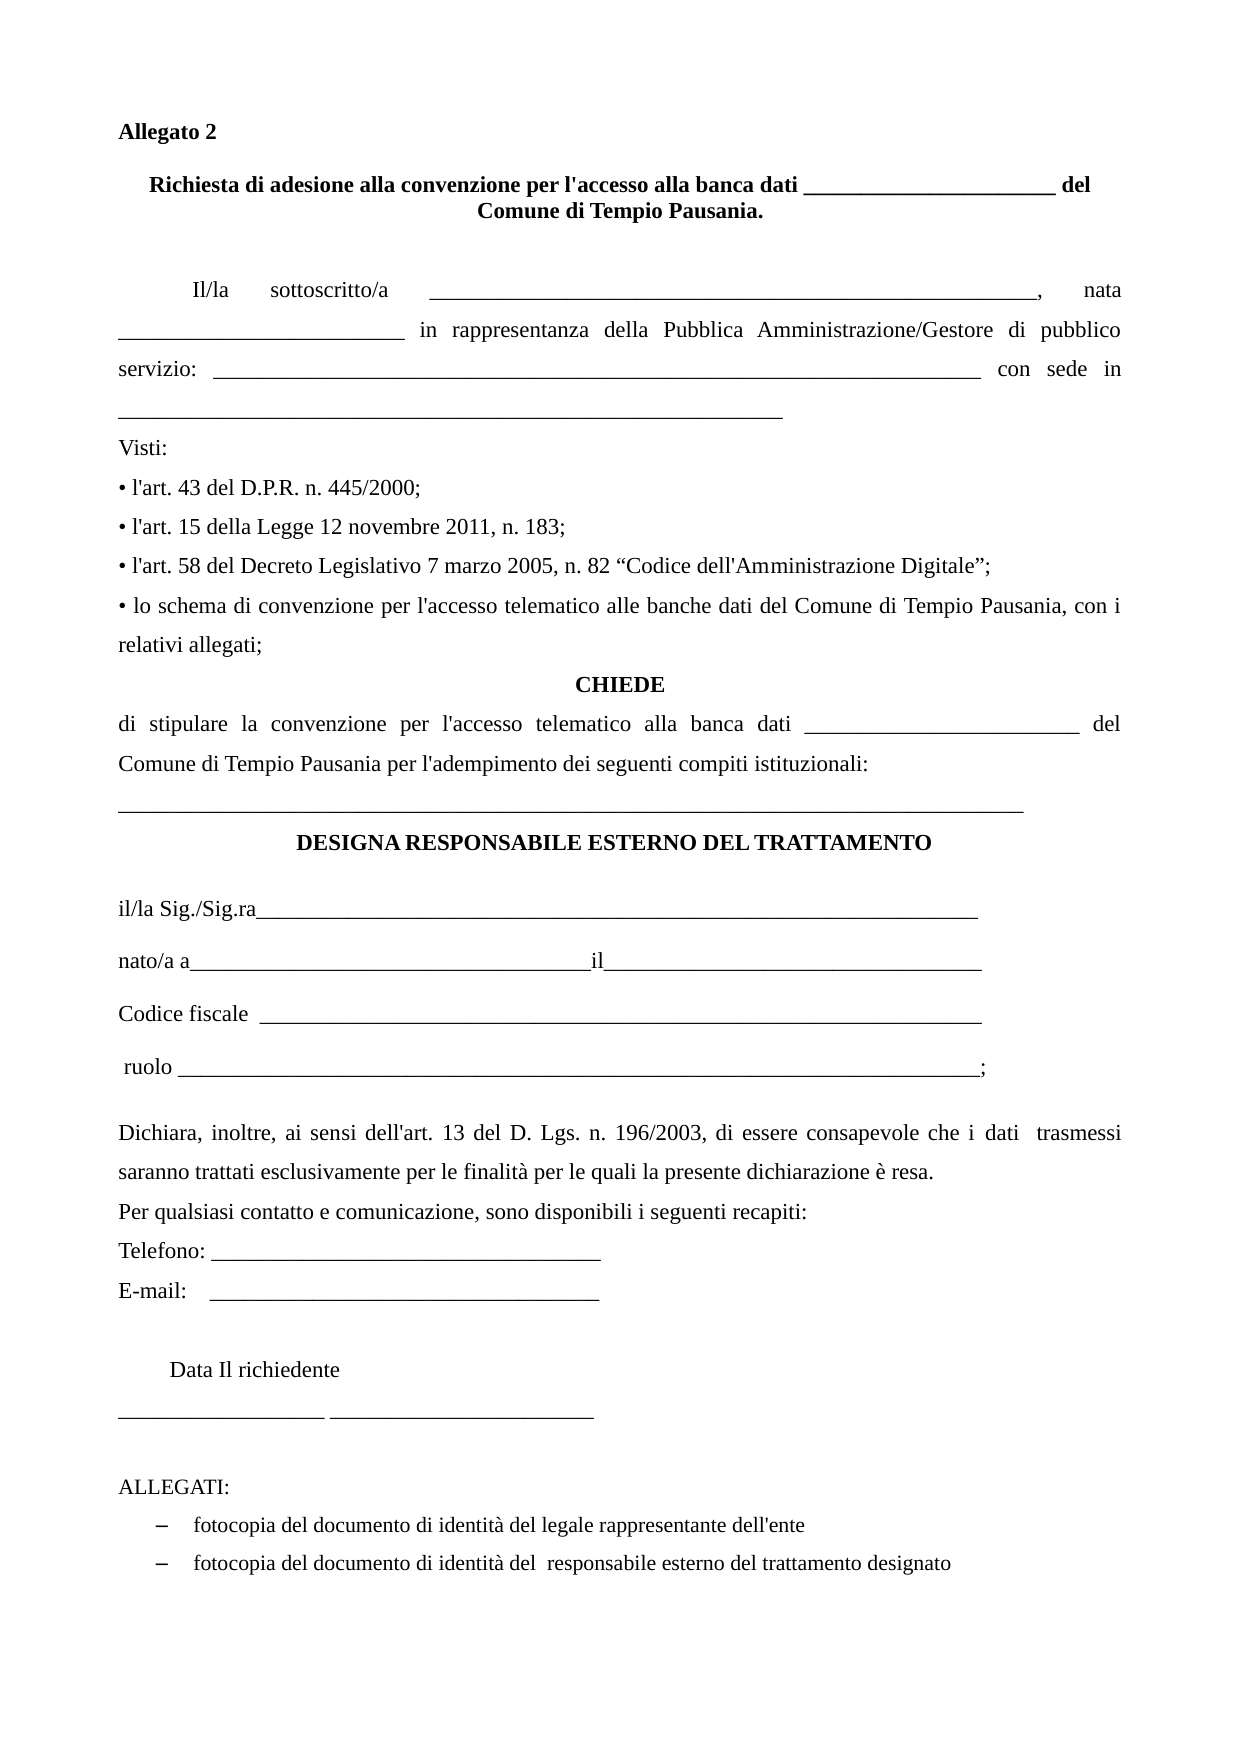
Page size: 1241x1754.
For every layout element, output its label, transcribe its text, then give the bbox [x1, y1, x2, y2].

text Data Il richiedente [118, 1356, 1122, 1382]
text di stipulare la convenzione per l'accesso telematico alla banca dati ________________________ del Comune di Tempio Pausania per l'adempimento dei seguenti compiti istituzionali: [118, 711, 1122, 776]
text Telefono: __________________________________ [118, 1237, 1122, 1263]
text • l'art. 58 del Decreto Legislativo 7 marzo 2005, n. 82 “Codice dell'Amministrazione Digitale”; [118, 553, 1122, 579]
text _______________________________________________________________________________ [118, 789, 1122, 816]
text Il/la sottoscritto/a _____________________________________________________, nata _________________________ in rappresentanza della Pubblica Amministrazione/Gestore di pubblico servizio: ___________________________________________________________________ con sede in __________________________________________________________ [118, 276, 1122, 421]
text DESIGNA RESPONSABILE ESTERNO DEL TRATTAMENTO [118, 829, 1122, 855]
text Allegato 2 [118, 118, 1122, 144]
text ALLEGATI: [118, 1474, 1122, 1499]
text Dichiara, inoltre, ai sensi dell'art. 13 del D. Lgs. n. 196/2003, di essere consapevole che i dati trasmessi saranno trattati esclusivamente per le finalità per le quali la presente dichiarazione è resa. [118, 1119, 1122, 1184]
text Per qualsiasi contatto e comunicazione, sono disponibili i seguenti recapiti: [118, 1198, 1122, 1224]
text Visti: [118, 434, 1122, 461]
text • lo schema di convenzione per l'accesso telematico alle banche dati del Comune di Tempio Pausania, con i relativi allegati; [118, 592, 1122, 658]
text • l'art. 15 della Legge 12 novembre 2011, n. 183; [118, 513, 1122, 539]
text __________________ _______________________ [118, 1395, 1122, 1421]
list fotocopia del documento di identità del responsabile esterno del trattamento designato [156, 1550, 1122, 1575]
text CHIEDE [118, 671, 1122, 697]
text il/la Sig./Sig.ra_______________________________________________________________ [118, 895, 1122, 921]
text E-mail: __________________________________ [118, 1277, 1122, 1303]
text • l'art. 43 del D.P.R. n. 445/2000; [118, 474, 1122, 500]
text Richiesta di adesione alla convenzione per l'accesso alla banca dati ______________________ del Comune di Tempio Pausania. [118, 171, 1122, 223]
text nato/a a___________________________________il_________________________________ [118, 947, 1122, 974]
text Codice fiscale _______________________________________________________________ [118, 1000, 1122, 1027]
list fotocopia del documento di identità del legale rappresentante dell'ente [156, 1512, 1122, 1537]
text ruolo ______________________________________________________________________; [118, 1053, 1122, 1079]
